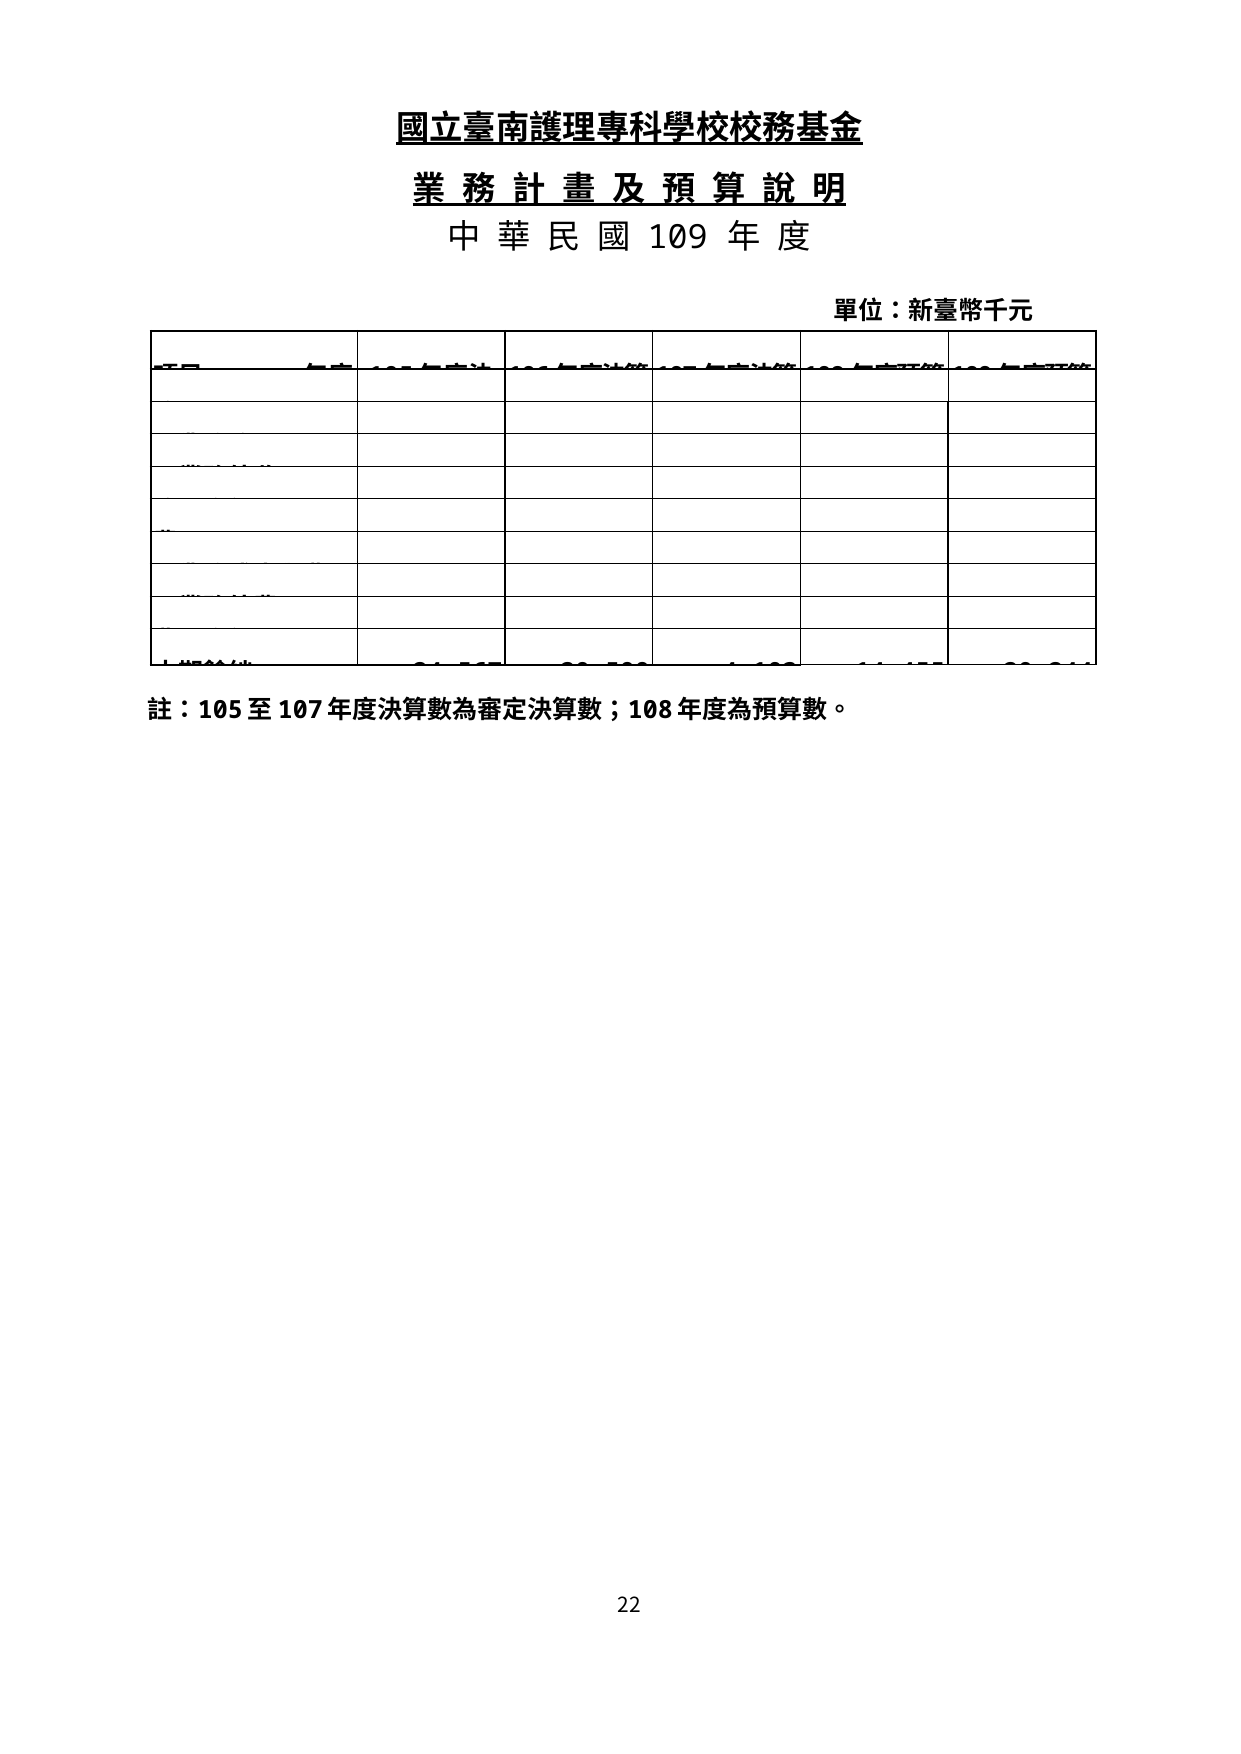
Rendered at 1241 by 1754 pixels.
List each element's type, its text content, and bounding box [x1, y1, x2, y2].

table_cell [1104, 267, 1110, 330]
table_cell 15,889 [653, 564, 800, 596]
table_cell 295,886 [506, 597, 652, 628]
table_cell 317,797 [801, 532, 947, 563]
table_cell -20,599 [506, 629, 652, 664]
table_cell [1104, 368, 1110, 401]
table_cell [1104, 433, 1110, 466]
table_cell [1104, 596, 1110, 628]
table_cell 業務收入 [152, 402, 357, 433]
table_cell 280,927 [358, 532, 504, 563]
table_cell [506, 499, 652, 531]
table_cell 106年度決算 [506, 332, 652, 368]
table_cell 業務成本與費用 [152, 532, 357, 563]
table_cell 317,087 [653, 597, 800, 628]
table_cell [653, 267, 800, 330]
table_cell 337,017 [949, 467, 1095, 498]
table_cell [1097, 330, 1103, 368]
table_cell [801, 499, 947, 531]
table_cell 15,423 [653, 434, 800, 466]
table_cell 單位：新臺幣千元 [800, 267, 1096, 330]
table_cell 收入 [152, 370, 357, 401]
table_cell 357,261 [949, 597, 1095, 628]
table_cell [1104, 563, 1110, 596]
table_cell 項目 年度 [152, 332, 357, 368]
table_cell [1097, 368, 1103, 401]
table_cell [358, 267, 505, 330]
table_cell [1104, 401, 1110, 433]
table_cell [1096, 267, 1103, 330]
table_cell [801, 370, 948, 401]
table_cell [358, 370, 504, 401]
table_cell [1097, 628, 1103, 664]
table_cell [505, 267, 653, 330]
table_cell [653, 370, 800, 401]
table_cell [1097, 596, 1103, 628]
table_cell 275,287 [506, 467, 652, 498]
table_cell 收入合計 [152, 467, 357, 498]
table_cell [1097, 563, 1103, 596]
table_cell 14,799 [506, 564, 652, 596]
table_cell 14,983 [949, 564, 1095, 596]
table_cell 342,278 [949, 532, 1095, 563]
table_cell [1097, 433, 1103, 466]
table_cell 317,729 [801, 467, 947, 498]
table_cell [949, 499, 1095, 531]
table_cell 14,417 [801, 434, 947, 466]
table_cell [151, 267, 357, 330]
table_cell [1097, 531, 1103, 563]
table_cell 321,190 [653, 467, 800, 498]
table_cell [653, 499, 800, 531]
table_cell [1104, 628, 1110, 664]
table_cell 303,312 [801, 402, 947, 433]
table_cell [1097, 498, 1103, 531]
table_cell 4,103 [653, 629, 800, 664]
table_cell [1104, 531, 1110, 563]
table_cell 業務外收入 [152, 434, 357, 466]
table_cell [1104, 498, 1110, 531]
table_cell -20,244 [949, 629, 1095, 664]
table_cell [506, 370, 652, 401]
table_cell 295,760 [358, 597, 504, 628]
text 註：105至107年度決算數為審定決算數；108年度為預算數。 [148, 666, 1098, 729]
table_cell 107年度決算 [653, 332, 800, 368]
table_cell [1104, 330, 1110, 368]
table_cell 15,208 [506, 434, 652, 466]
table_cell 14,890 [358, 434, 504, 466]
table_cell -24,567 [358, 629, 504, 664]
table_cell 321,907 [949, 402, 1095, 433]
table_cell 271,193 [358, 467, 504, 498]
table_cell [1097, 401, 1103, 433]
table_cell 260,079 [506, 402, 652, 433]
table_cell 14,833 [358, 564, 504, 596]
table_cell 本期餘絀 [152, 629, 357, 664]
table_cell 105年度決算算 [358, 332, 504, 368]
table_cell 14,387 [801, 564, 947, 596]
table_cell [949, 370, 1095, 401]
table_cell 109年度預算 [949, 332, 1095, 368]
table_cell 費用合計 [152, 597, 357, 628]
table_cell 15,110 [949, 434, 1095, 466]
table_cell 256,303 [358, 402, 504, 433]
table_cell 281,087 [506, 532, 652, 563]
table_cell 305,767 [653, 402, 800, 433]
table_cell -14,455 [801, 629, 947, 664]
table_cell 業務外費用 [152, 564, 357, 596]
table_cell 108年度預算 [801, 332, 948, 368]
table_cell [1104, 466, 1110, 498]
table_cell [358, 499, 504, 531]
table_cell 301,198 [653, 532, 800, 563]
table_cell 332,184 [801, 597, 947, 628]
table_cell [1097, 466, 1103, 498]
table_cell 費用 [152, 499, 357, 531]
